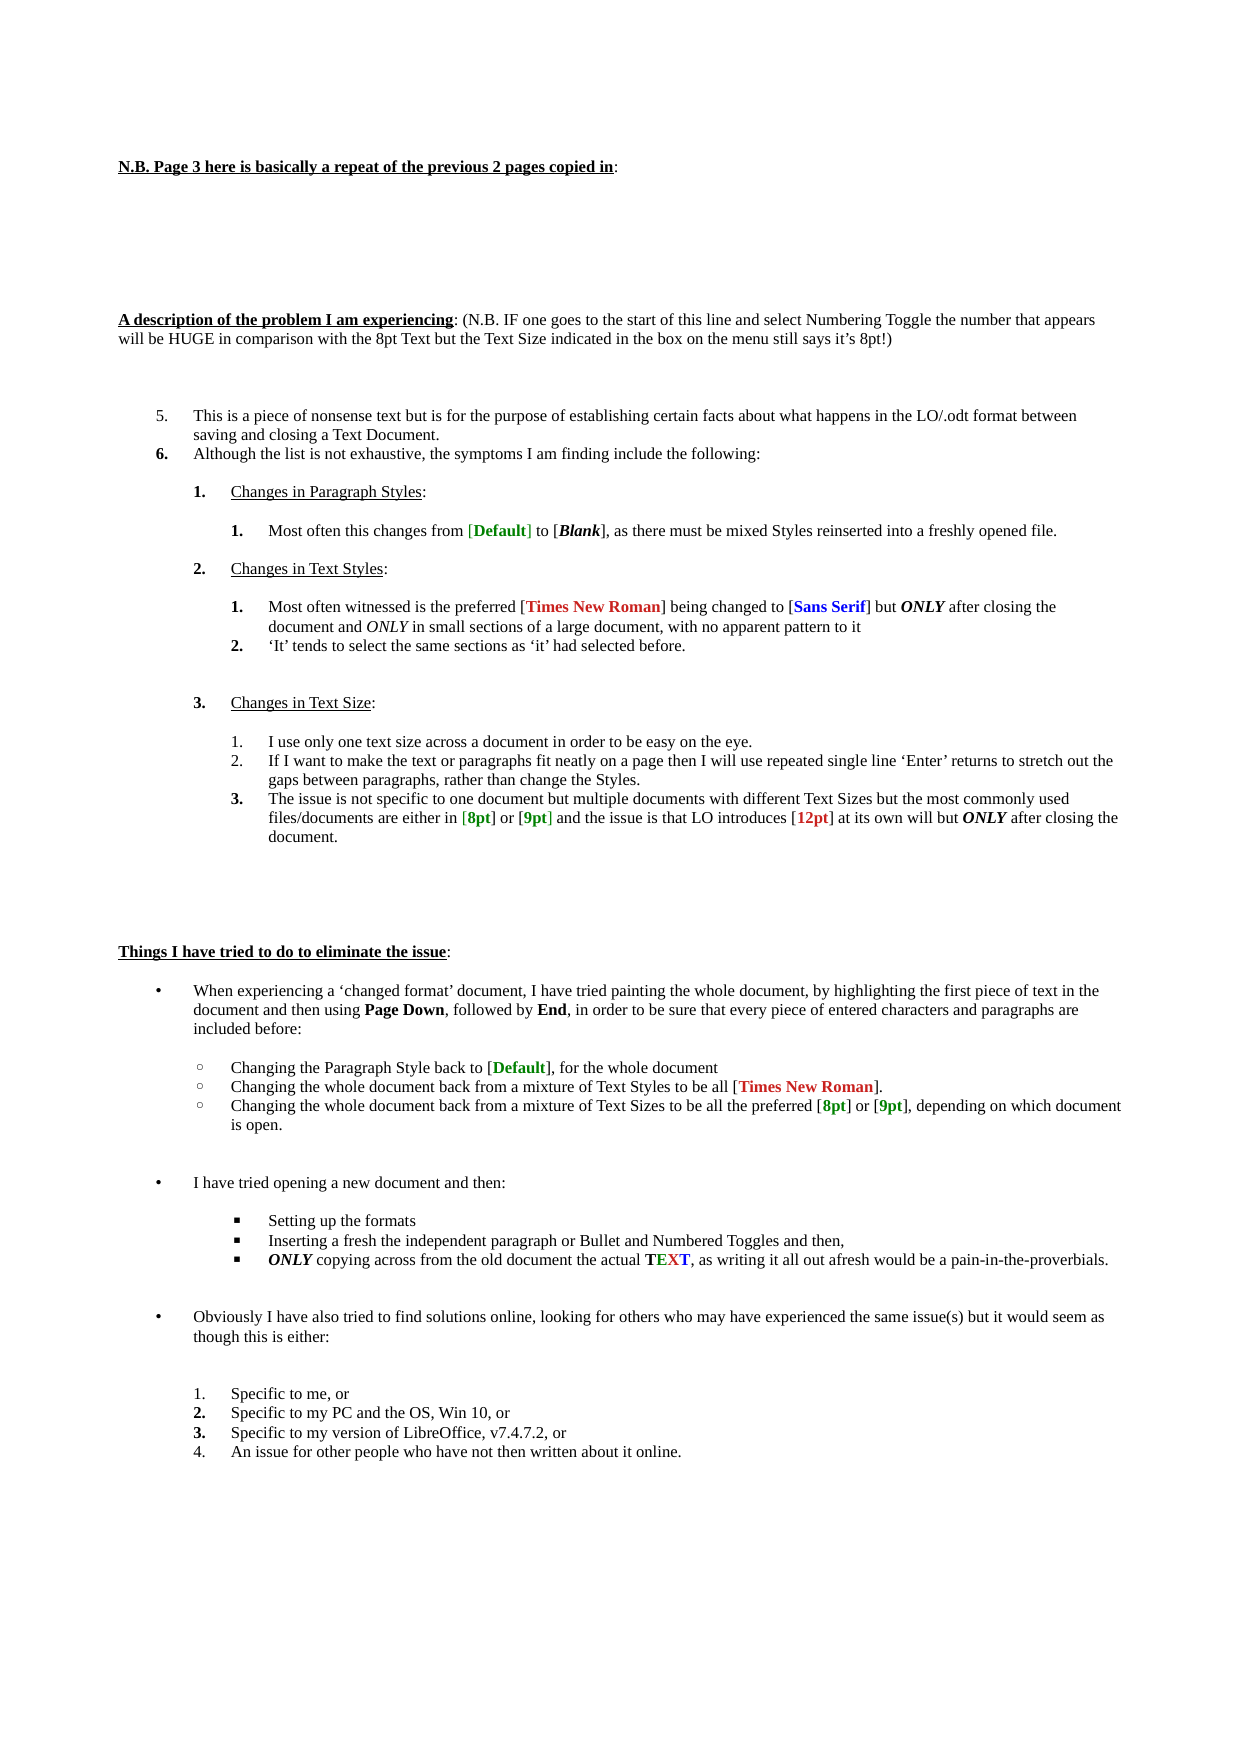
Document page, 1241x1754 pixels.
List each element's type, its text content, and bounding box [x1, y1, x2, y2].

list Changes in Text Size: [193, 693, 1122, 712]
list ‘It’ tends to select the same sections as ‘it’ had selected before. [231, 636, 1122, 655]
list ONLY copying across from the old document the actual TEXT, as writing it all out afresh would be a pain-in-the-proverbials. [231, 1250, 1122, 1269]
list Obviously I have also tried to find solutions online, looking for others who may have experienced the same issue(s) but it would seem as though this is either: [156, 1307, 1122, 1346]
list The issue is not specific to one document but multiple documents with different Text Sizes but the most commonly used files/documents are either in [8pt] or [9pt] and the issue is that LO introduces [12pt] at its own will but ONLY after closing the document. [231, 789, 1122, 846]
list Specific to my version of LibreOffice, v7.4.7.2, or [193, 1422, 1122, 1442]
list Specific to my PC and the OS, Win 10, or [193, 1403, 1122, 1422]
list Most often witnessed is the preferred [Times New Roman] being changed to [Sans Serif] but ONLY after closing the document and ONLY in small sections of a large document, with no apparent pattern to it [231, 597, 1122, 636]
list When experiencing a ‘changed format’ document, I have tried painting the whole document, by highlighting the first piece of text in the document and then using Page Down, followed by End, in order to be sure that every piece of entered characters and paragraphs are included before: [156, 981, 1122, 1038]
list Most often this changes from [Default] to [Blank], as there must be mixed Styles reinserted into a freshly opened file. [231, 521, 1122, 540]
list Specific to me, or [193, 1384, 1122, 1403]
list Changes in Text Styles: [193, 559, 1122, 578]
list I have tried opening a new document and then: [156, 1173, 1122, 1192]
list Changing the whole document back from a mixture of Text Sizes to be all the preferred [8pt] or [9pt], depending on which document is open. [193, 1096, 1122, 1134]
list If I want to make the text or paragraphs fit neatly on a page then I will use repeated single line ‘Enter’ returns to stretch out the gaps between paragraphs, rather than change the Styles. [231, 751, 1122, 789]
list Changes in Paragraph Styles: [193, 482, 1122, 501]
list This is a piece of nonsense text but is for the purpose of establishing certain facts about what happens in the LO/.odt format between saving and closing a Text Document. [156, 406, 1122, 444]
list Changing the whole document back from a mixture of Text Styles to be all [Times New Roman]. [193, 1077, 1122, 1096]
list Although the list is not exhaustive, the symptoms I am finding include the following: [156, 444, 1122, 463]
text N.B. Page 3 here is basically a repeat of the previous 2 pages copied in: [118, 156, 1122, 176]
text Things I have tried to do to eliminate the issue: [118, 942, 1122, 961]
list Changing the Paragraph Style back to [Default], for the whole document [193, 1057, 1122, 1077]
list I use only one text size across a document in order to be easy on the eye. [231, 731, 1122, 751]
list An issue for other people who have not then written about it online. [193, 1442, 1122, 1461]
text A description of the problem I am experiencing: (N.B. IF one goes to the start of this line and select Numbering Toggle the number that appears will be HUGE in comparison with the 8pt Text but the Text Size indicated in the box on the menu still says it’s 8pt!) [118, 310, 1122, 348]
list Inserting a fresh the independent paragraph or Bullet and Numbered Toggles and then, [231, 1230, 1122, 1250]
list Setting up the formats [231, 1211, 1122, 1230]
